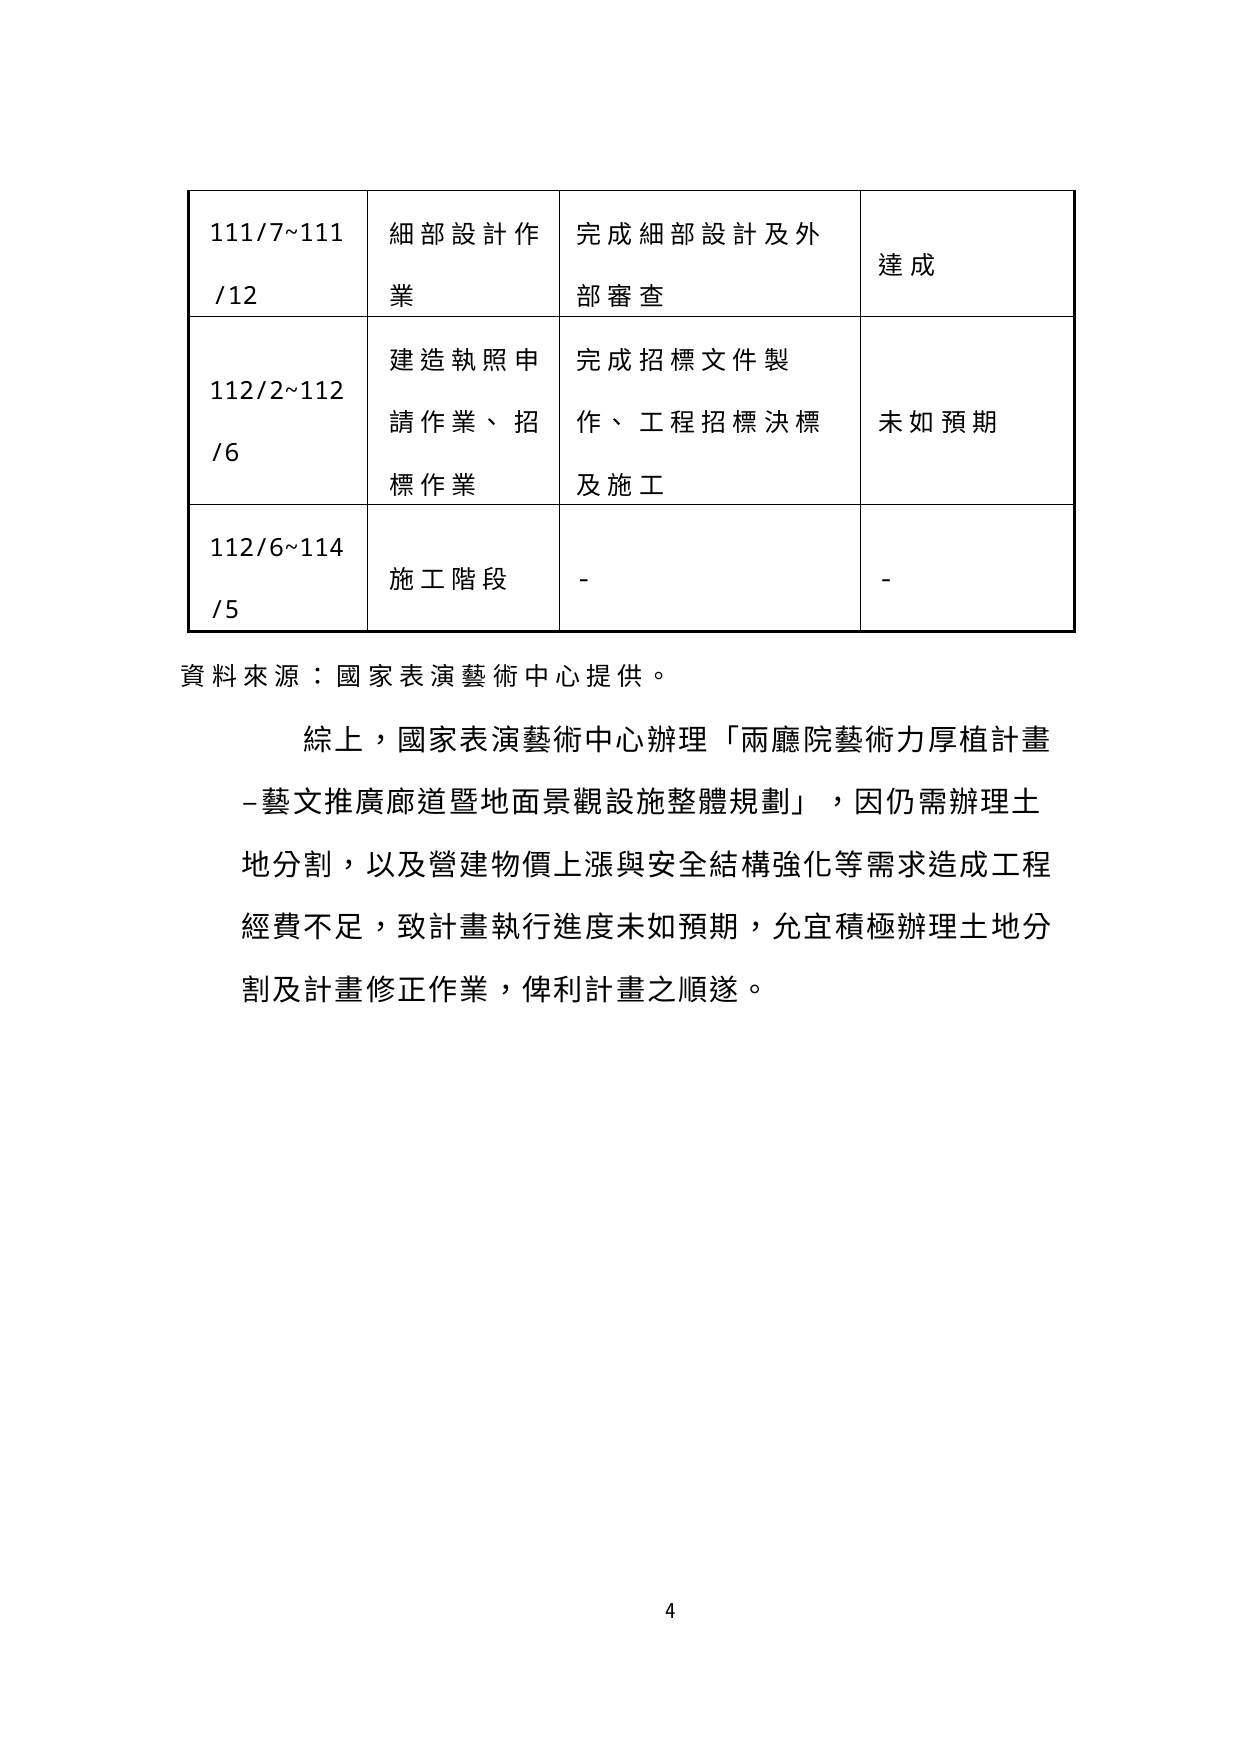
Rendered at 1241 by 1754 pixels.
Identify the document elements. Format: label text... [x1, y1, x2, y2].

table_cell - [560, 505, 860, 630]
table_cell 112/6~114/5 [190, 505, 367, 630]
table_cell - [861, 505, 1073, 630]
table_cell 完成招標文件製作、工程招標決標及施工 [560, 317, 860, 504]
table_cell 112/2~112/6 [190, 317, 367, 504]
table_cell 未如預期 [861, 317, 1073, 504]
table_cell 建造執照申請作業、招標作業 [368, 317, 559, 504]
text 資料來源：國家表演藝術中心提供。 [177, 633, 1063, 696]
table_cell 111/7~111/12 [190, 191, 367, 316]
table_cell 達成 [861, 191, 1073, 316]
table_cell 施工階段 [368, 505, 559, 630]
table_cell 細部設計作業 [368, 191, 559, 316]
table_cell 完成細部設計及外部審查 [560, 191, 860, 316]
text 綜上，國家表演藝術中心辦理「兩廳院藝術力厚植計畫–藝文推廣廊道暨地面景觀設施整體規劃」，因仍需辦理土地分割，以及營建物價上漲與安全結構強化等需求造成工程經費不足，致計畫執行進度未如預期，允宜積極辦理土地分割及計畫修正作業，俾利計畫之順遂。 [236, 696, 1063, 1008]
